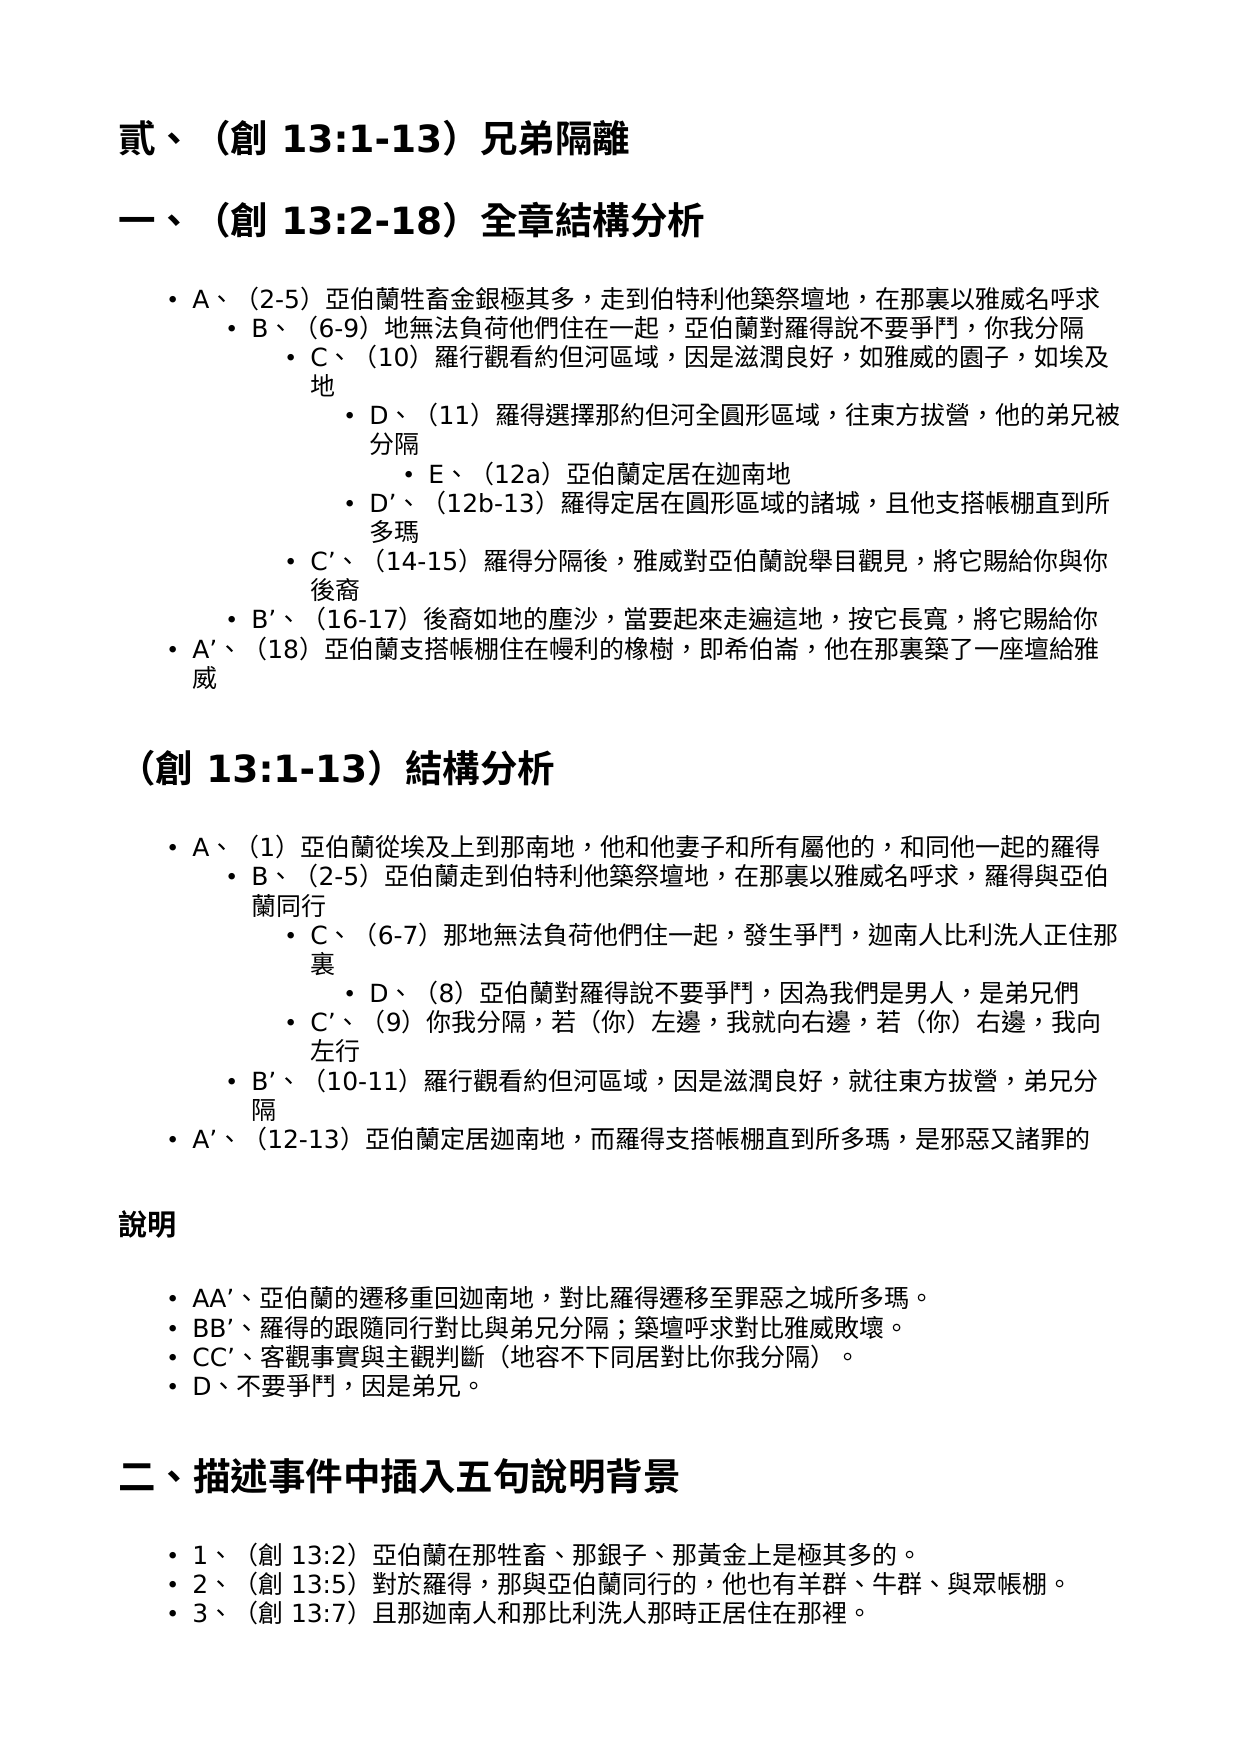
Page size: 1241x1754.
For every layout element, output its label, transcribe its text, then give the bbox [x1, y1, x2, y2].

list A、（1）亞伯蘭從埃及上到那南地，他和他妻子和所有屬他的，和同他一起的羅得 [177, 833, 1122, 862]
list B、（6-9）地無法負荷他們住在一起，亞伯蘭對羅得說不要爭鬥，你我分隔 [236, 314, 1122, 343]
list D、不要爭鬥，因是弟兄。 [177, 1372, 1122, 1401]
list D、（11）羅得選擇那約但河全圓形區域，往東方拔營，他的弟兄被分隔 [354, 402, 1122, 460]
list A、（2-5）亞伯蘭牲畜金銀極其多，走到伯特利他築祭壇地，在那裏以雅威名呼求 [177, 285, 1122, 314]
subtitle 說明 [118, 1209, 1122, 1243]
list C’、（14-15）羅得分隔後，雅威對亞伯蘭說舉目觀見，將它賜給你與你後裔 [295, 547, 1122, 606]
list D’、（12b-13）羅得定居在圓形區域的諸城，且他支搭帳棚直到所多瑪 [354, 489, 1122, 547]
list 2、（創 13:5）對於羅得，那與亞伯蘭同行的，他也有羊群、牛群、與眾帳棚。 [177, 1571, 1122, 1600]
list 3、（創 13:7）且那迦南人和那比利洗人那時正居住在那裡。 [177, 1600, 1122, 1629]
list BB’、羅得的跟隨同行對比與弟兄分隔；築壇呼求對比雅威敗壞。 [177, 1314, 1122, 1343]
list 1、（創 13:2）亞伯蘭在那牲畜、那銀子、那黃金上是極其多的。 [177, 1541, 1122, 1571]
list B、（2-5）亞伯蘭走到伯特利他築祭壇地，在那裏以雅威名呼求，羅得與亞伯蘭同行 [236, 862, 1122, 921]
list C’、（9）你我分隔，若（你）左邊，我就向右邊，若（你）右邊，我向左行 [295, 1008, 1122, 1067]
list AA’、亞伯蘭的遷移重回迦南地，對比羅得遷移至罪惡之城所多瑪。 [177, 1284, 1122, 1314]
list C、（10）羅行觀看約但河區域，因是滋潤良好，如雅威的園子，如埃及地 [295, 343, 1122, 402]
list C、（6-7）那地無法負荷他們住一起，發生爭鬥，迦南人比利洗人正住那裏 [295, 921, 1122, 979]
list A’、（12-13）亞伯蘭定居迦南地，而羅得支搭帳棚直到所多瑪，是邪惡又諸罪的 [177, 1125, 1122, 1154]
list D、（8）亞伯蘭對羅得說不要爭鬥，因為我們是男人，是弟兄們 [354, 979, 1122, 1008]
list B’、（10-11）羅行觀看約但河區域，因是滋潤良好，就往東方拔營，弟兄分隔 [236, 1067, 1122, 1125]
list B’、（16-17）後裔如地的塵沙，當要起來走遍這地，按它長寬，將它賜給你 [236, 606, 1122, 635]
list CC’、客觀事實與主觀判斷（地容不下同居對比你我分隔）。 [177, 1343, 1122, 1372]
list E、（12a）亞伯蘭定居在迦南地 [413, 460, 1122, 489]
list A’、（18）亞伯蘭支搭帳棚住在幔利的橡樹，即希伯崙，他在那裏築了一座壇給雅威 [177, 635, 1122, 693]
subtitle （創 13:1-13）結構分析 [118, 748, 1122, 791]
subtitle 二、描述事件中插入五句說明背景 [118, 1456, 1122, 1499]
subtitle 一、（創 13:2-18）全章結構分析 [118, 199, 1122, 243]
subtitle 貳、（創 13:1-13）兄弟隔離 [118, 118, 1122, 162]
